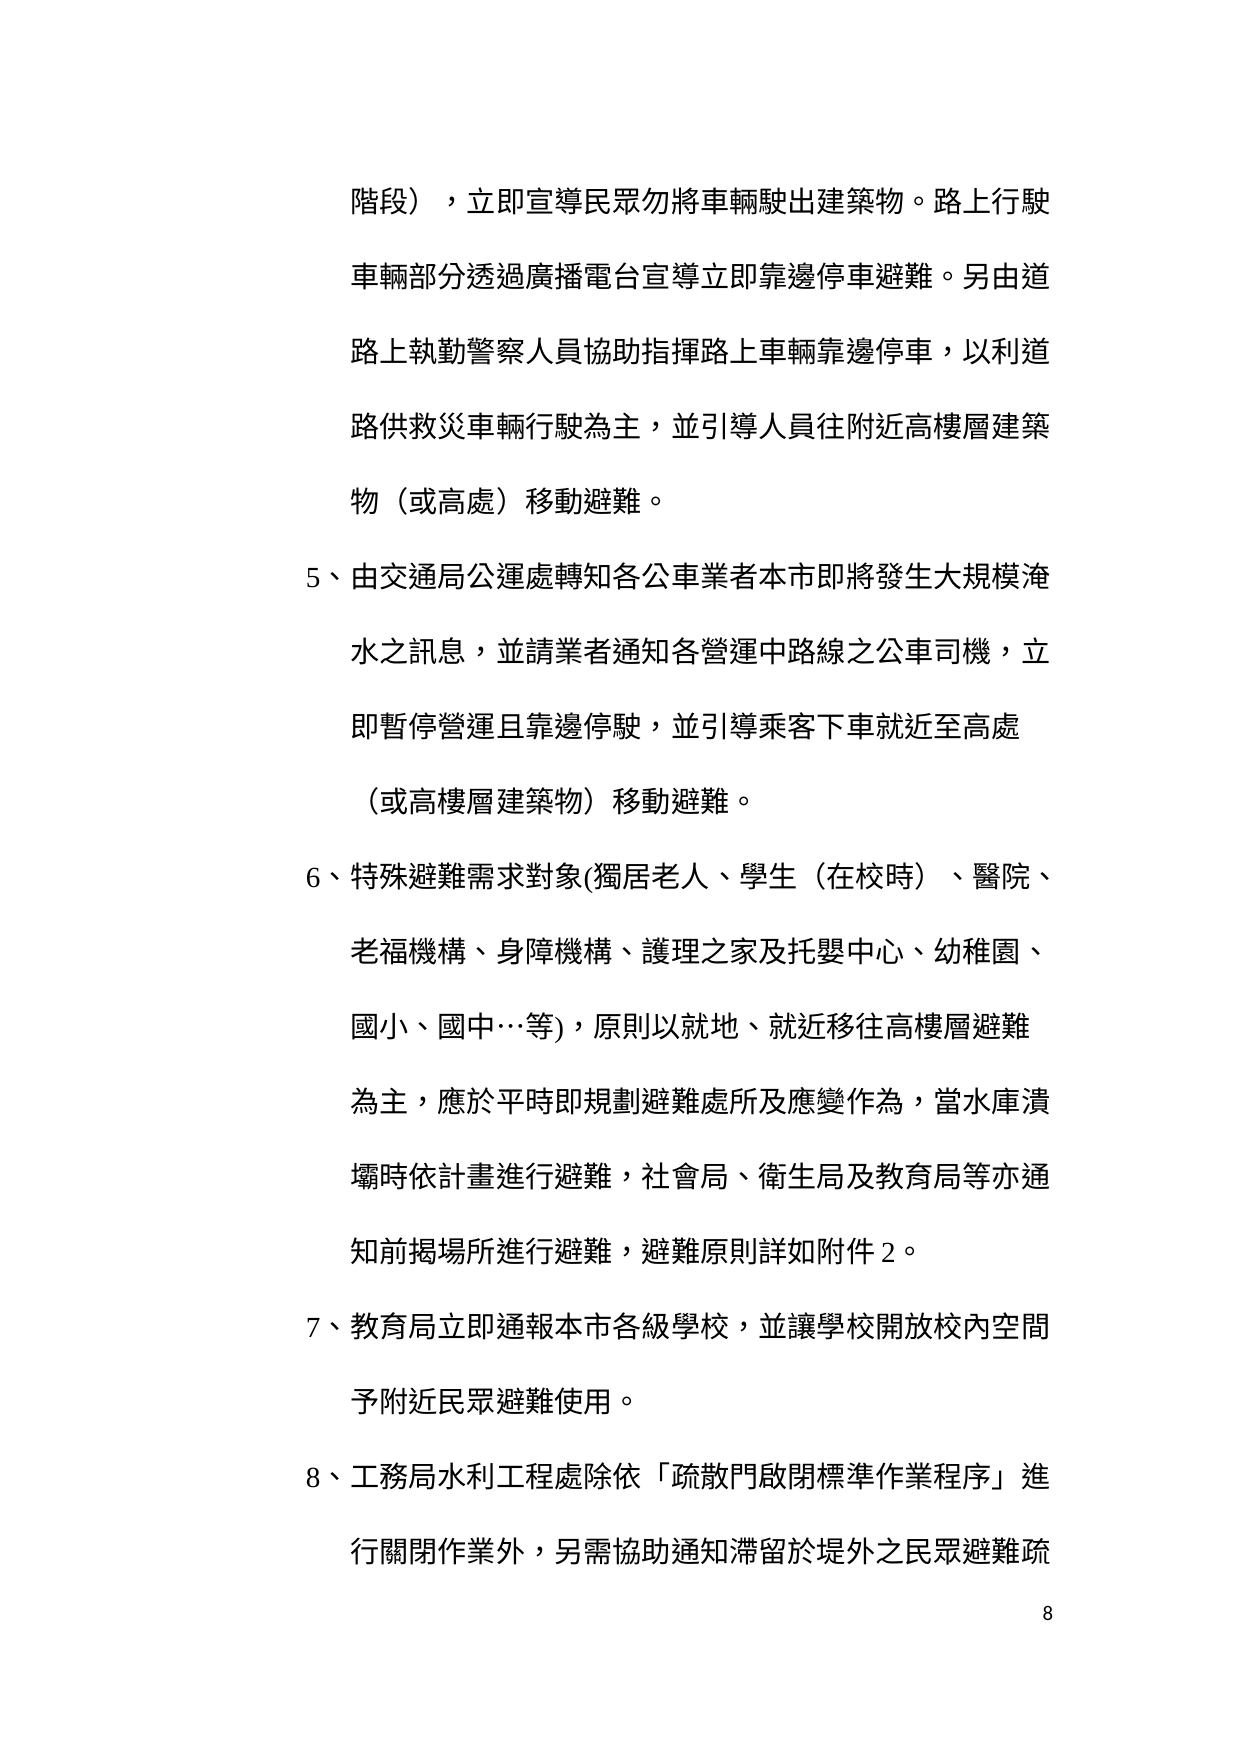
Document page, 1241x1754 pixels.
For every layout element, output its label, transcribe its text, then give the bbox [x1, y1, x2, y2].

list 工務局水利工程處除依「疏散門啟閉標準作業程序」進行關閉作業外，另需協助通知滯留於堤外之民眾避難疏散。 [306, 1437, 1053, 1587]
list 階段），立即宣導民眾勿將車輛駛出建築物。路上行駛車輛部分透過廣播電台宣導立即靠邊停車避難。另由道路上執勤警察人員協助指揮路上車輛靠邊停車，以利道路供救災車輛行駛為主，並引導人員往附近高樓層建築物（或高處）移動避難。 [306, 162, 1053, 537]
list 教育局立即通報本市各級學校，並讓學校開放校內空間予附近民眾避難使用。 [306, 1287, 1053, 1437]
list 由交通局公運處轉知各公車業者本市即將發生大規模淹水之訊息，並請業者通知各營運中路線之公車司機，立即暫停營運且靠邊停駛，並引導乘客下車就近至高處（或高樓層建築物）移動避難。 [306, 537, 1053, 837]
list 特殊避難需求對象(獨居老人、學生（在校時）、醫院、老福機構、身障機構、護理之家及托嬰中心、幼稚園、國小、國中…等)，原則以就地、就近移往高樓層避難為主，應於平時即規劃避難處所及應變作為，當水庫潰壩時依計畫進行避難，社會局、衛生局及教育局等亦通知前揭場所進行避難，避難原則詳如附件2。 [306, 837, 1053, 1287]
